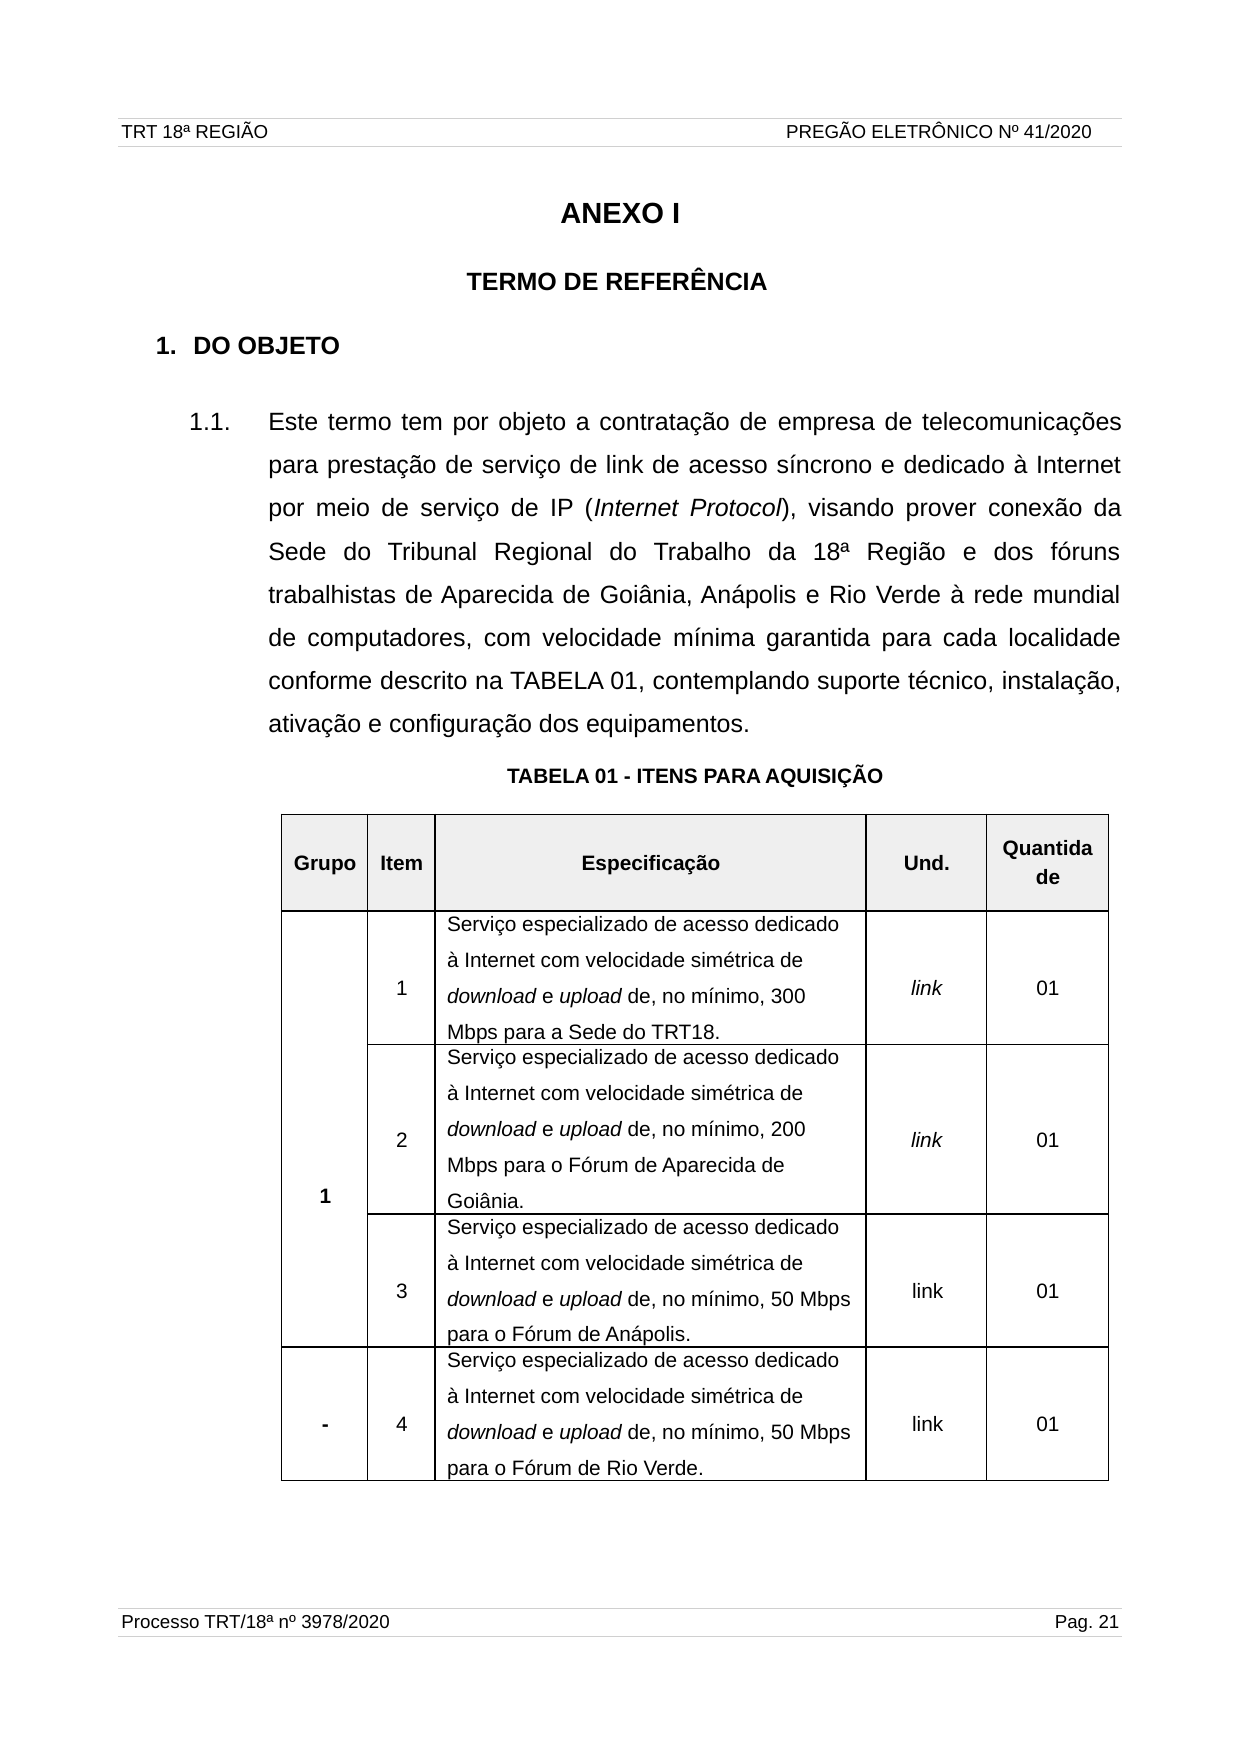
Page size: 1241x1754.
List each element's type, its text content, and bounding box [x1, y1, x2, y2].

table_cell Serviço especializado de acesso dedicado à Internet com velocidade simétrica de download e upload de, no mínimo, 50 Mbps para o Fórum de Anápolis. [436, 1215, 865, 1346]
table_cell 01 [987, 1215, 1108, 1346]
list Este termo tem por objeto a contratação de empresa de telecomunicações para prestação de serviço de link de acesso síncrono e dedicado à Internet por meio de serviço de IP (Internet Protocol), visando prover conexão da Sede do Tribunal Regional do Trabalho da 18ª Região e dos fóruns trabalhistas de Aparecida de Goiânia, Anápolis e Rio Verde à rede mundial de computadores, com velocidade mínima garantida para cada localidade conforme descrito na TABELA 01, contemplando suporte técnico, instalação, ativação e configuração dos equipamentos. [231, 407, 1122, 738]
text TABELA 01 - ITENS PARA AQUISIÇÃO [193, 764, 1122, 788]
table_cell 3 [368, 1215, 434, 1346]
table_cell link [867, 1348, 986, 1479]
table_cell link [867, 912, 986, 1044]
table_cell Serviço especializado de acesso dedicado à Internet com velocidade simétrica de download e upload de, no mínimo, 200 Mbps para o Fórum de Aparecida de Goiânia. [436, 1045, 865, 1213]
table_cell 4 [368, 1348, 434, 1479]
table_header Und. [867, 815, 986, 910]
table_cell Serviço especializado de acesso dedicado à Internet com velocidade simétrica de download e upload de, no mínimo, 50 Mbps para o Fórum de Rio Verde. [436, 1348, 865, 1479]
table_cell 01 [987, 1045, 1108, 1213]
table_header Item [368, 815, 434, 910]
table_cell 1 [282, 912, 367, 1346]
table_cell link [867, 1045, 986, 1213]
table_cell 01 [987, 1348, 1108, 1479]
table_cell 1 [368, 912, 434, 1044]
text ANEXO I [118, 196, 1122, 230]
table_header Grupo [282, 815, 367, 910]
table_cell - [282, 1348, 367, 1479]
table_header Especificação [436, 815, 865, 910]
text TERMO DE REFERÊNCIA [118, 267, 1122, 296]
table_cell link [867, 1215, 986, 1346]
table_cell 01 [987, 912, 1108, 1044]
list DO OBJETO [156, 331, 1122, 360]
table_cell Serviço especializado de acesso dedicado à Internet com velocidade simétrica de download e upload de, no mínimo, 300 Mbps para a Sede do TRT18. [436, 912, 865, 1044]
table_header Quantidade [987, 815, 1108, 910]
table_cell 2 [368, 1045, 434, 1213]
